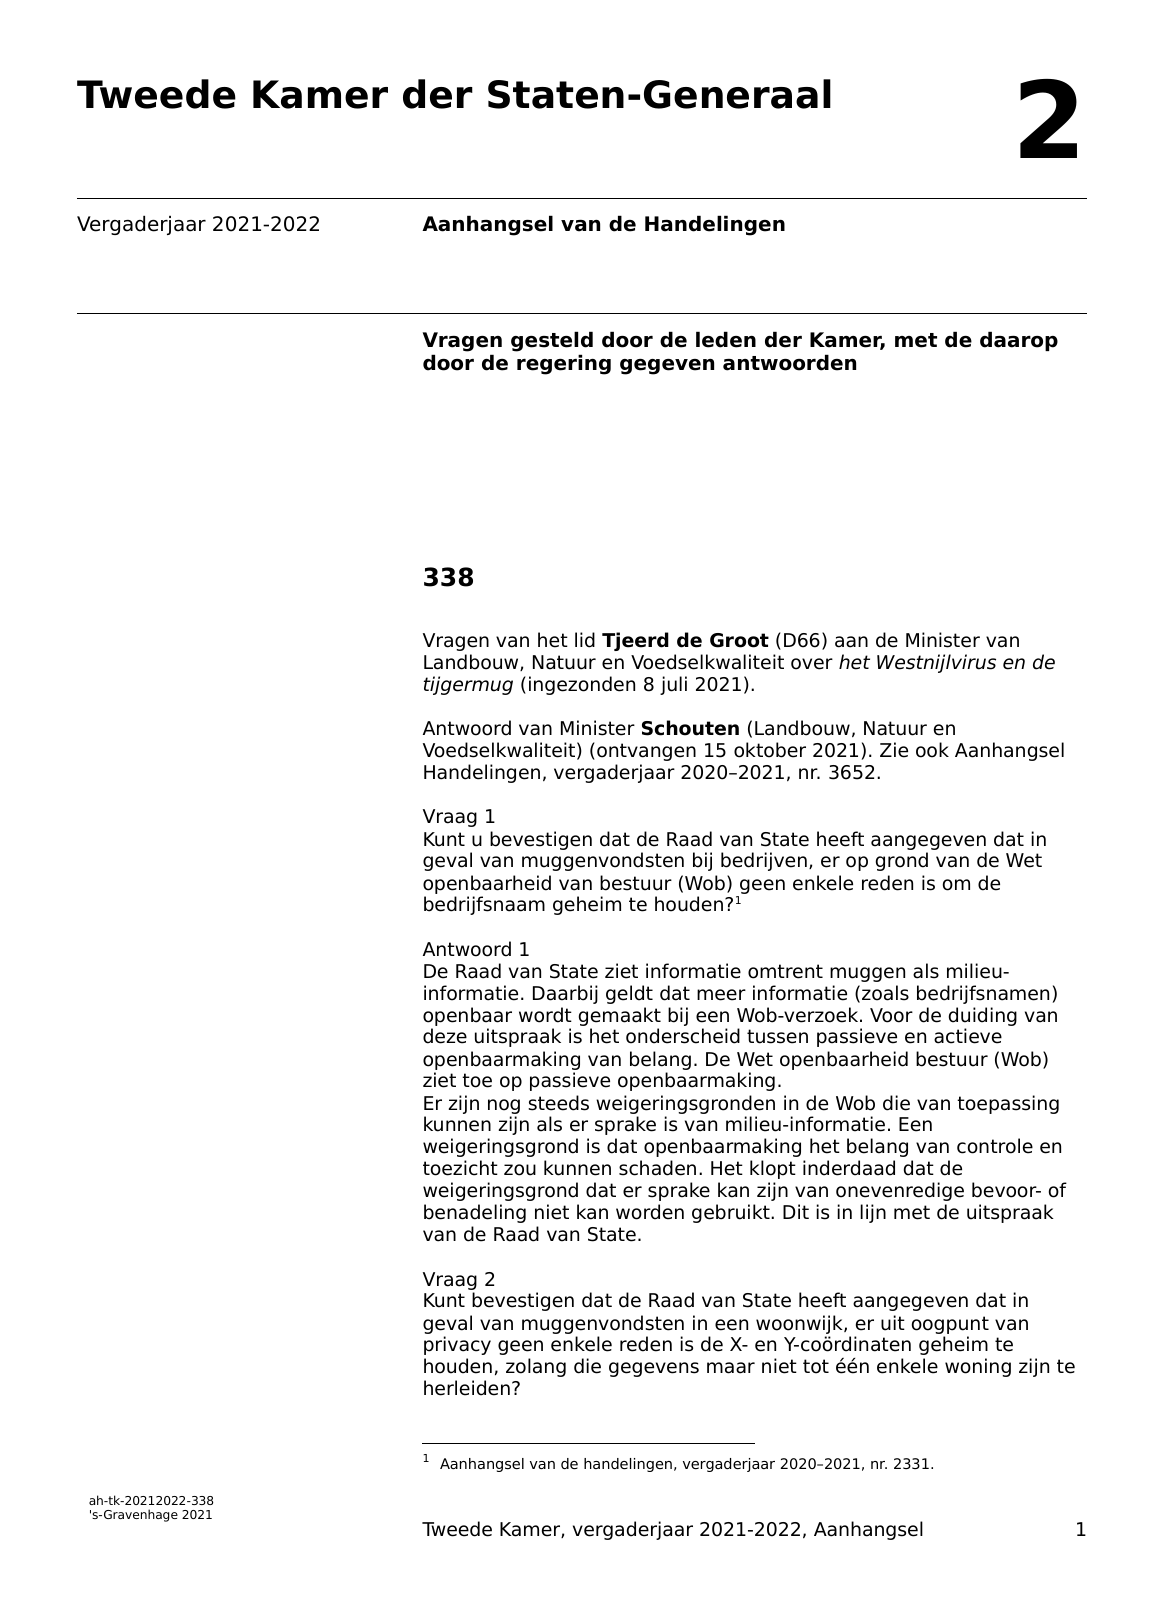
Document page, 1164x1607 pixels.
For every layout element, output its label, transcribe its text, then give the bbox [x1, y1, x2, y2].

text Kunt bevestigen dat de Raad van State heeft aangegeven dat in geval van muggenvondsten in een woonwijk, er uit oogpunt van privacy geen enkele reden is de X- en Y-coördinaten geheim te houden, zolang die gegevens maar niet tot één enkele woning zijn te herleiden? [422, 1290, 1087, 1400]
text De Raad van State ziet informatie omtrent muggen als milieu-informatie. Daarbij geldt dat meer informatie (zoals bedrijfsnamen) openbaar wordt gemaakt bij een Wob-verzoek. Voor de duiding van deze uitspraak is het onderscheid tussen passieve en actieve openbaarmaking van belang. De Wet openbaarheid bestuur (Wob) ziet toe op passieve openbaarmaking. [422, 961, 1087, 1092]
text Vragen van het lid Tjeerd de Groot (D66) aan de Minister van Landbouw, Natuur en Voedselkwaliteit over het Westnijlvirus en de tijgermug (ingezonden 8 juli 2021). [422, 630, 1087, 696]
text Er zijn nog steeds weigeringsgronden in de Wob die van toepassing kunnen zijn als er sprake is van milieu-informatie. Een weigeringsgrond is dat openbaarmaking het belang van controle en toezicht zou kunnen schaden. Het klopt inderdaad dat de weigeringsgrond dat er sprake kan zijn van onevenredige bevoor- of benadeling niet kan worden gebruikt. Dit is in lijn met de uitspraak van de Raad van State. [422, 1092, 1087, 1246]
text Antwoord van Minister Schouten (Landbouw, Natuur en Voedselkwaliteit) (ontvangen 15 oktober 2021). Zie ook Aanhangsel Handelingen, vergaderjaar 2020–2021, nr. 3652. [422, 718, 1087, 784]
text Vraag 1 [422, 806, 1087, 828]
table_cell Vergaderjaar 2021-2022 [77, 199, 422, 313]
text ah-tk-20212022-338 [88, 1494, 323, 1508]
table_cell [77, 314, 422, 375]
text Aanhangsel van de handelingen, vergaderjaar 2020–2021, nr. 2331. [422, 1452, 1087, 1474]
text 338 [422, 563, 1087, 592]
table_cell Vragen gesteld door de leden der Kamer, met de daarop door de regering gegeven antwoorden [422, 314, 1087, 375]
text Vraag 2 [422, 1268, 1087, 1290]
table_header Tweede Kamer der Staten-Generaal [77, 59, 886, 198]
text Kunt u bevestigen dat de Raad van State heeft aangegeven dat in geval van muggenvondsten bij bedrijven, er op grond van de Wet openbaarheid van bestuur (Wob) geen enkele reden is om de bedrijfsnaam geheim te houden? [422, 828, 1087, 916]
text Antwoord 1 [422, 938, 1087, 961]
table_header 2 [886, 59, 1087, 198]
table_cell Aanhangsel van de Handelingen [422, 199, 1087, 313]
text 's-Gravenhage 2021 [88, 1508, 323, 1522]
